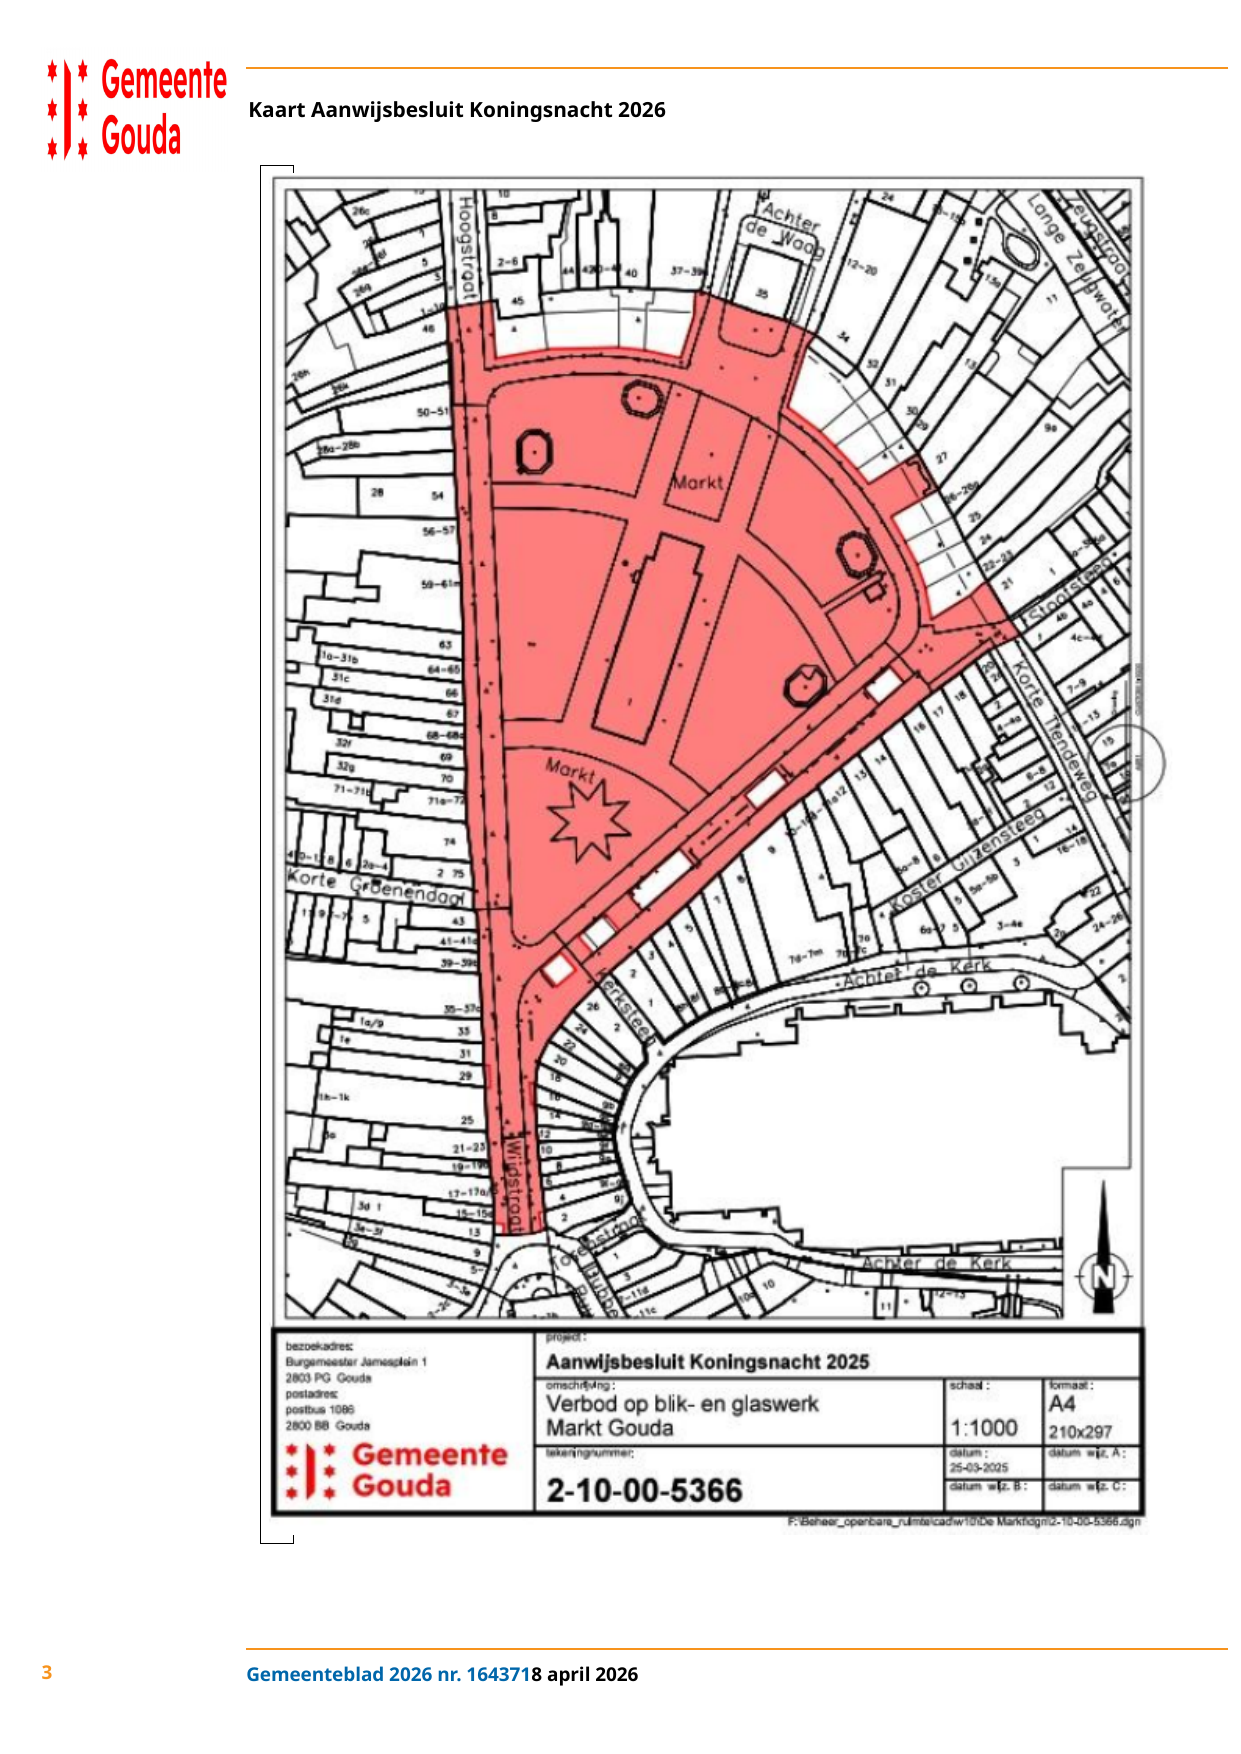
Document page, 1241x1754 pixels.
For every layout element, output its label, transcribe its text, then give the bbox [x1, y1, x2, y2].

picture [268, 173, 1173, 1535]
picture [41, 47, 231, 172]
text Kaart Aanwijsbesluit Koningsnacht 2026 [248, 95, 1152, 123]
